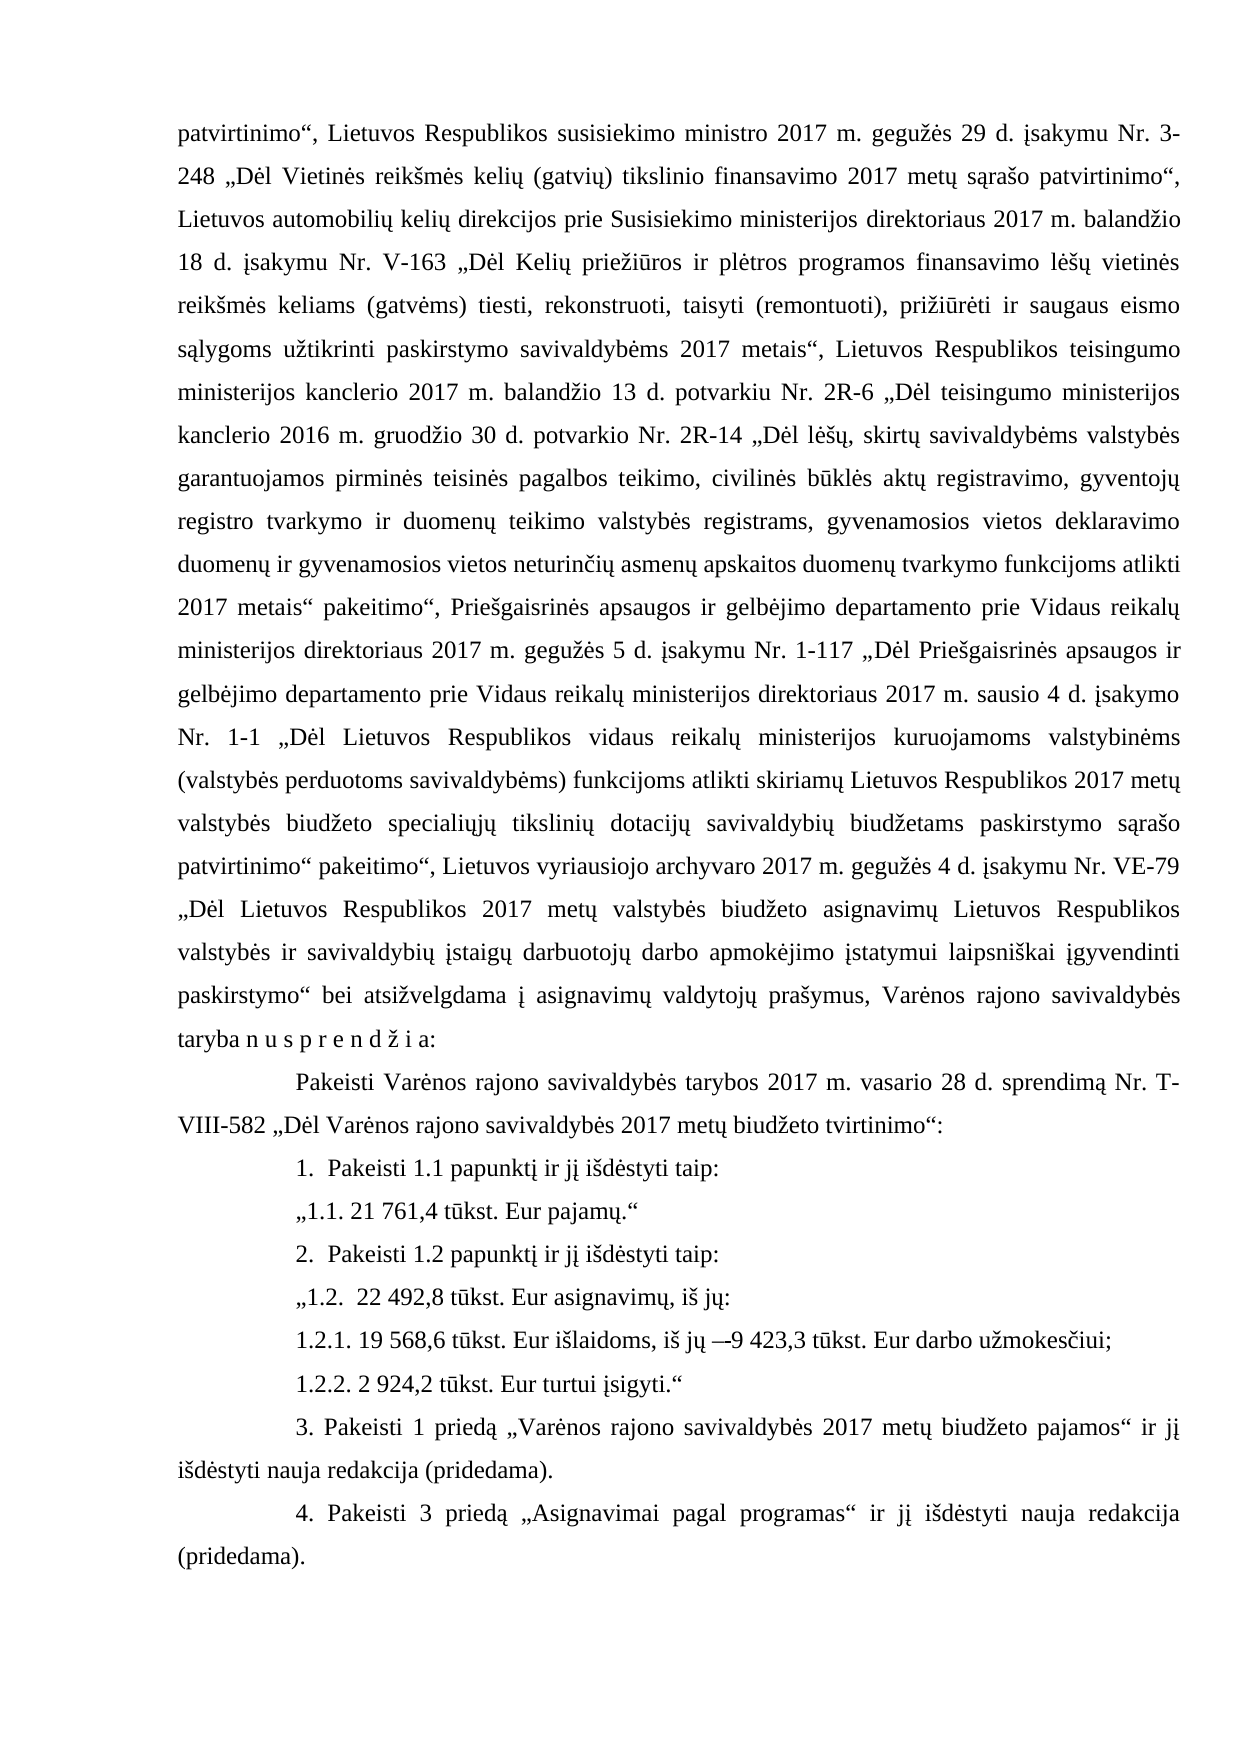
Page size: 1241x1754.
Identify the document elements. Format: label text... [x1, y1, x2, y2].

text „1.2. 22 492,8 tūkst. Eur asignavimų, iš jų: [295, 1282, 1181, 1311]
text 1. Pakeisti 1.1 papunktį ir jį išdėstyti taip: [295, 1153, 1181, 1182]
text patvirtinimo“, Lietuvos Respublikos susisiekimo ministro 2017 m. gegužės 29 d. įsakymu Nr. 3-248 „Dėl Vietinės reikšmės kelių (gatvių) tikslinio finansavimo 2017 metų sąrašo patvirtinimo“, Lietuvos automobilių kelių direkcijos prie Susisiekimo ministerijos direktoriaus 2017 m. balandžio 18 d. įsakymu Nr. V-163 „Dėl Kelių priežiūros ir plėtros programos finansavimo lėšų vietinės reikšmės keliams (gatvėms) tiesti, rekonstruoti, taisyti (remontuoti), prižiūrėti ir saugaus eismo sąlygoms užtikrinti paskirstymo savivaldybėms 2017 metais“, Lietuvos Respublikos teisingumo ministerijos kanclerio 2017 m. balandžio 13 d. potvarkiu Nr. 2R-6 „Dėl teisingumo ministerijos kanclerio 2016 m. gruodžio 30 d. potvarkio Nr. 2R-14 „Dėl lėšų, skirtų savivaldybėms valstybės garantuojamos pirminės teisinės pagalbos teikimo, civilinės būklės aktų registravimo, gyventojų registro tvarkymo ir duomenų teikimo valstybės registrams, gyvenamosios vietos deklaravimo duomenų ir gyvenamosios vietos neturinčių asmenų apskaitos duomenų tvarkymo funkcijoms atlikti 2017 metais“ pakeitimo“, Priešgaisrinės apsaugos ir gelbėjimo departamento prie Vidaus reikalų ministerijos direktoriaus 2017 m. gegužės 5 d. įsakymu Nr. 1-117 „Dėl Priešgaisrinės apsaugos ir gelbėjimo departamento prie Vidaus reikalų ministerijos direktoriaus 2017 m. sausio 4 d. įsakymo Nr. 1-1 „Dėl Lietuvos Respublikos vidaus reikalų ministerijos kuruojamoms valstybinėms (valstybės perduotoms savivaldybėms) funkcijoms atlikti skiriamų Lietuvos Respublikos 2017 metų valstybės biudžeto specialiųjų tikslinių dotacijų savivaldybių biudžetams paskirstymo sąrašo patvirtinimo“ pakeitimo“, Lietuvos vyriausiojo archyvaro 2017 m. gegužės 4 d. įsakymu Nr. VE-79 „Dėl Lietuvos Respublikos 2017 metų valstybės biudžeto asignavimų Lietuvos Respublikos valstybės ir savivaldybių įstaigų darbuotojų darbo apmokėjimo įstatymui laipsniškai įgyvendinti paskirstymo“ bei atsižvelgdama į asignavimų valdytojų prašymus, Varėnos rajono savivaldybės taryba n u s p r e n d ž i a: [177, 118, 1181, 1052]
text 4. Pakeisti 3 priedą „Asignavimai pagal programas“ ir jį išdėstyti nauja redakcija (pridedama). [177, 1498, 1181, 1570]
text 1.2.1. 19 568,6 tūkst. Eur išlaidoms, iš jų – 9 423,3 tūkst. Eur darbo užmokesčiui; [177, 1326, 1181, 1354]
text Pakeisti Varėnos rajono savivaldybės tarybos 2017 m. vasario 28 d. sprendimą Nr. T-VIII-582 „Dėl Varėnos rajono savivaldybės 2017 metų biudžeto tvirtinimo“: [177, 1067, 1181, 1139]
text 3. Pakeisti 1 priedą „Varėnos rajono savivaldybės 2017 metų biudžeto pajamos“ ir jį išdėstyti nauja redakcija (pridedama). [177, 1412, 1181, 1484]
text „1.1. 21 761,4 tūkst. Eur pajamų.“ [295, 1196, 1181, 1225]
text 1.2.2. 2 924,2 tūkst. Eur turtui įsigyti.“ [177, 1369, 1181, 1397]
text 2. Pakeisti 1.2 papunktį ir jį išdėstyti taip: [295, 1239, 1181, 1268]
